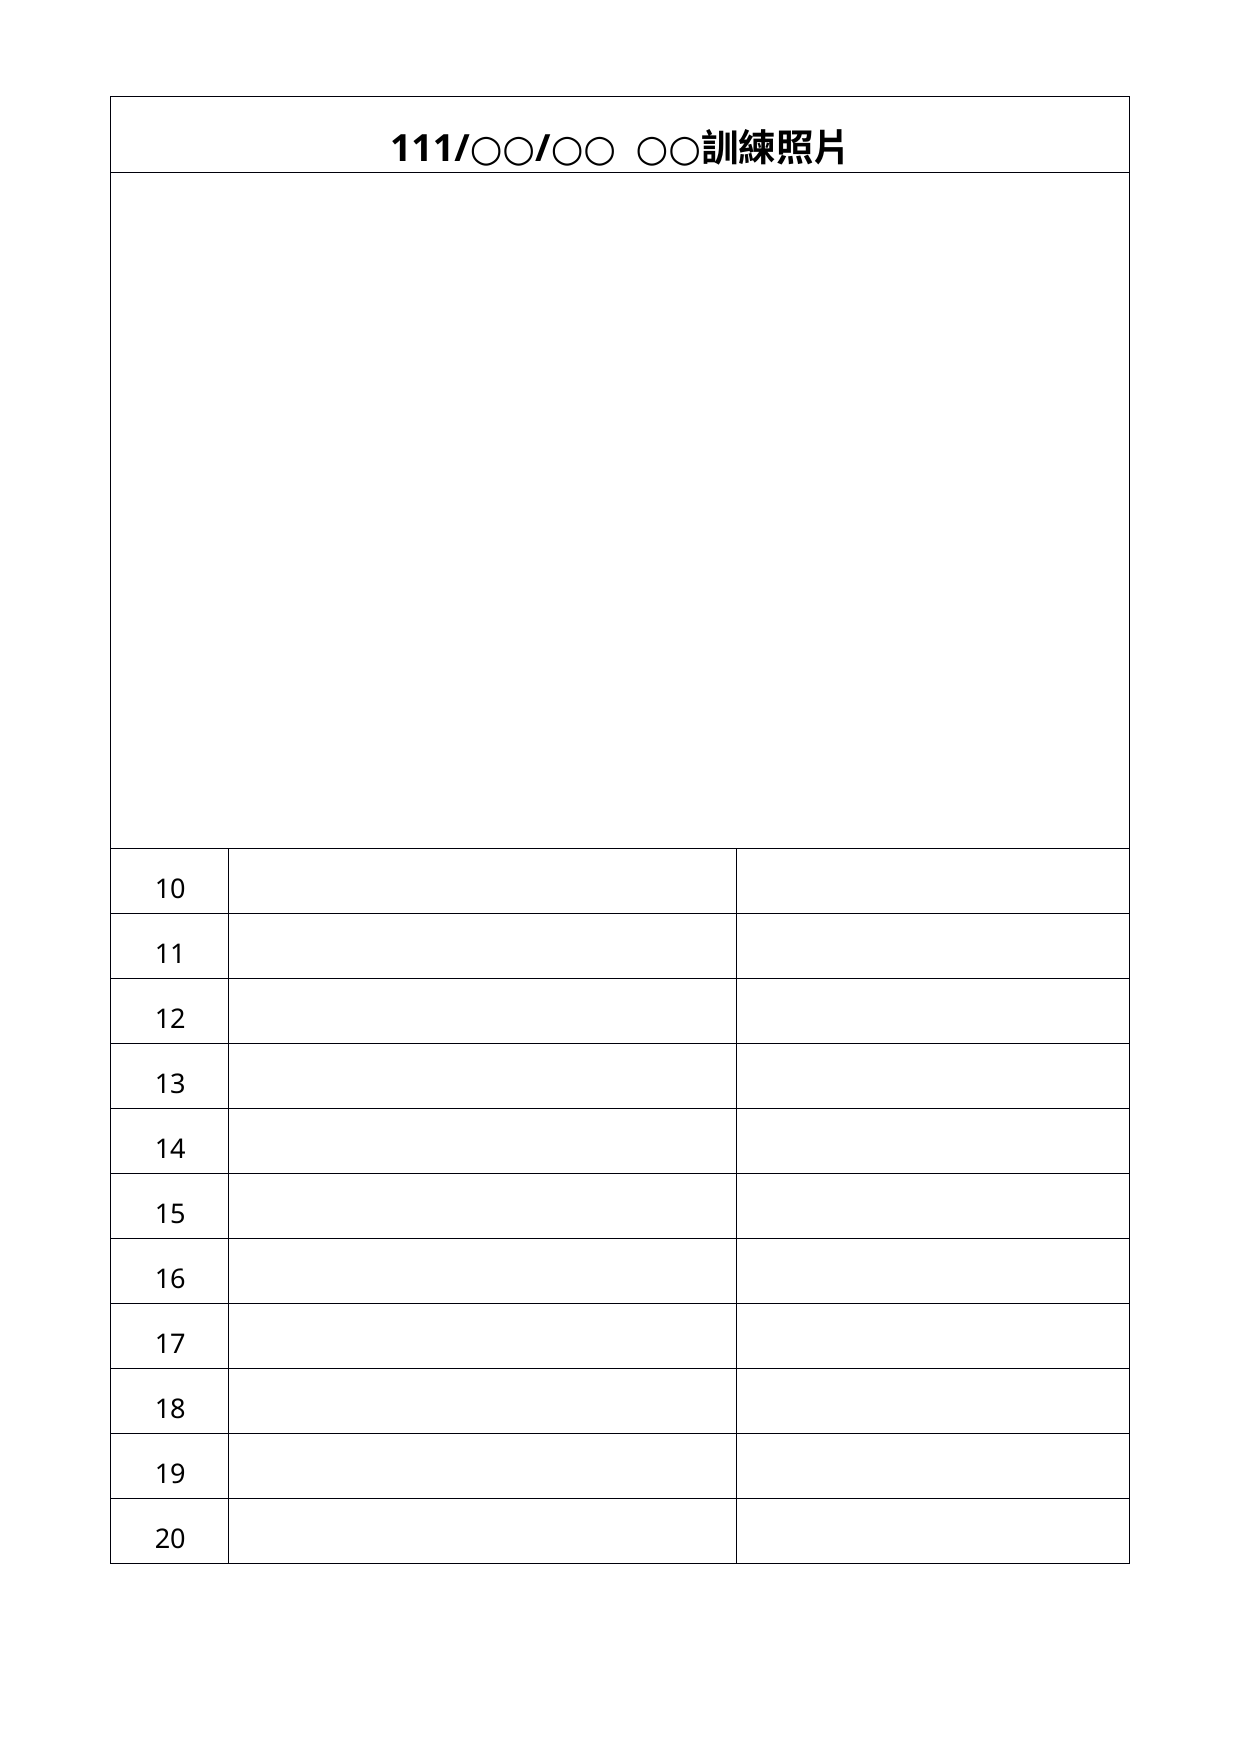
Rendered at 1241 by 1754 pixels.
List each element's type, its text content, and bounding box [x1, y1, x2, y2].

table_cell [737, 1369, 1129, 1433]
table_cell [737, 979, 1129, 1043]
table_cell [229, 1239, 736, 1303]
table_cell [229, 914, 736, 978]
table_cell [229, 1174, 736, 1238]
table_cell [737, 1304, 1129, 1368]
table_cell [111, 173, 1129, 848]
table_cell [737, 1434, 1129, 1498]
table_cell [229, 979, 736, 1043]
table_cell [737, 914, 1129, 978]
table_cell 13 [111, 1044, 228, 1108]
table_cell [737, 1109, 1129, 1173]
table_cell [229, 1499, 736, 1563]
table_cell 16 [111, 1239, 228, 1303]
table_cell [229, 1369, 736, 1433]
table_cell [229, 849, 736, 913]
table_cell 17 [111, 1304, 228, 1368]
table_cell [737, 849, 1129, 913]
table_cell [229, 1109, 736, 1173]
table_cell 14 [111, 1109, 228, 1173]
table_cell 19 [111, 1434, 228, 1498]
table_cell [229, 1434, 736, 1498]
table_cell [737, 1044, 1129, 1108]
table_cell [737, 1239, 1129, 1303]
table_cell 12 [111, 979, 228, 1043]
table_cell 18 [111, 1369, 228, 1433]
table_cell [737, 1499, 1129, 1563]
table_header 111/○○/○○ ○○訓練照片 [111, 97, 1129, 172]
table_cell 10 [111, 849, 228, 913]
table_cell 15 [111, 1174, 228, 1238]
table_cell 11 [111, 914, 228, 978]
table_cell [229, 1304, 736, 1368]
table_cell 20 [111, 1499, 228, 1563]
table_cell [737, 1174, 1129, 1238]
table_cell [229, 1044, 736, 1108]
